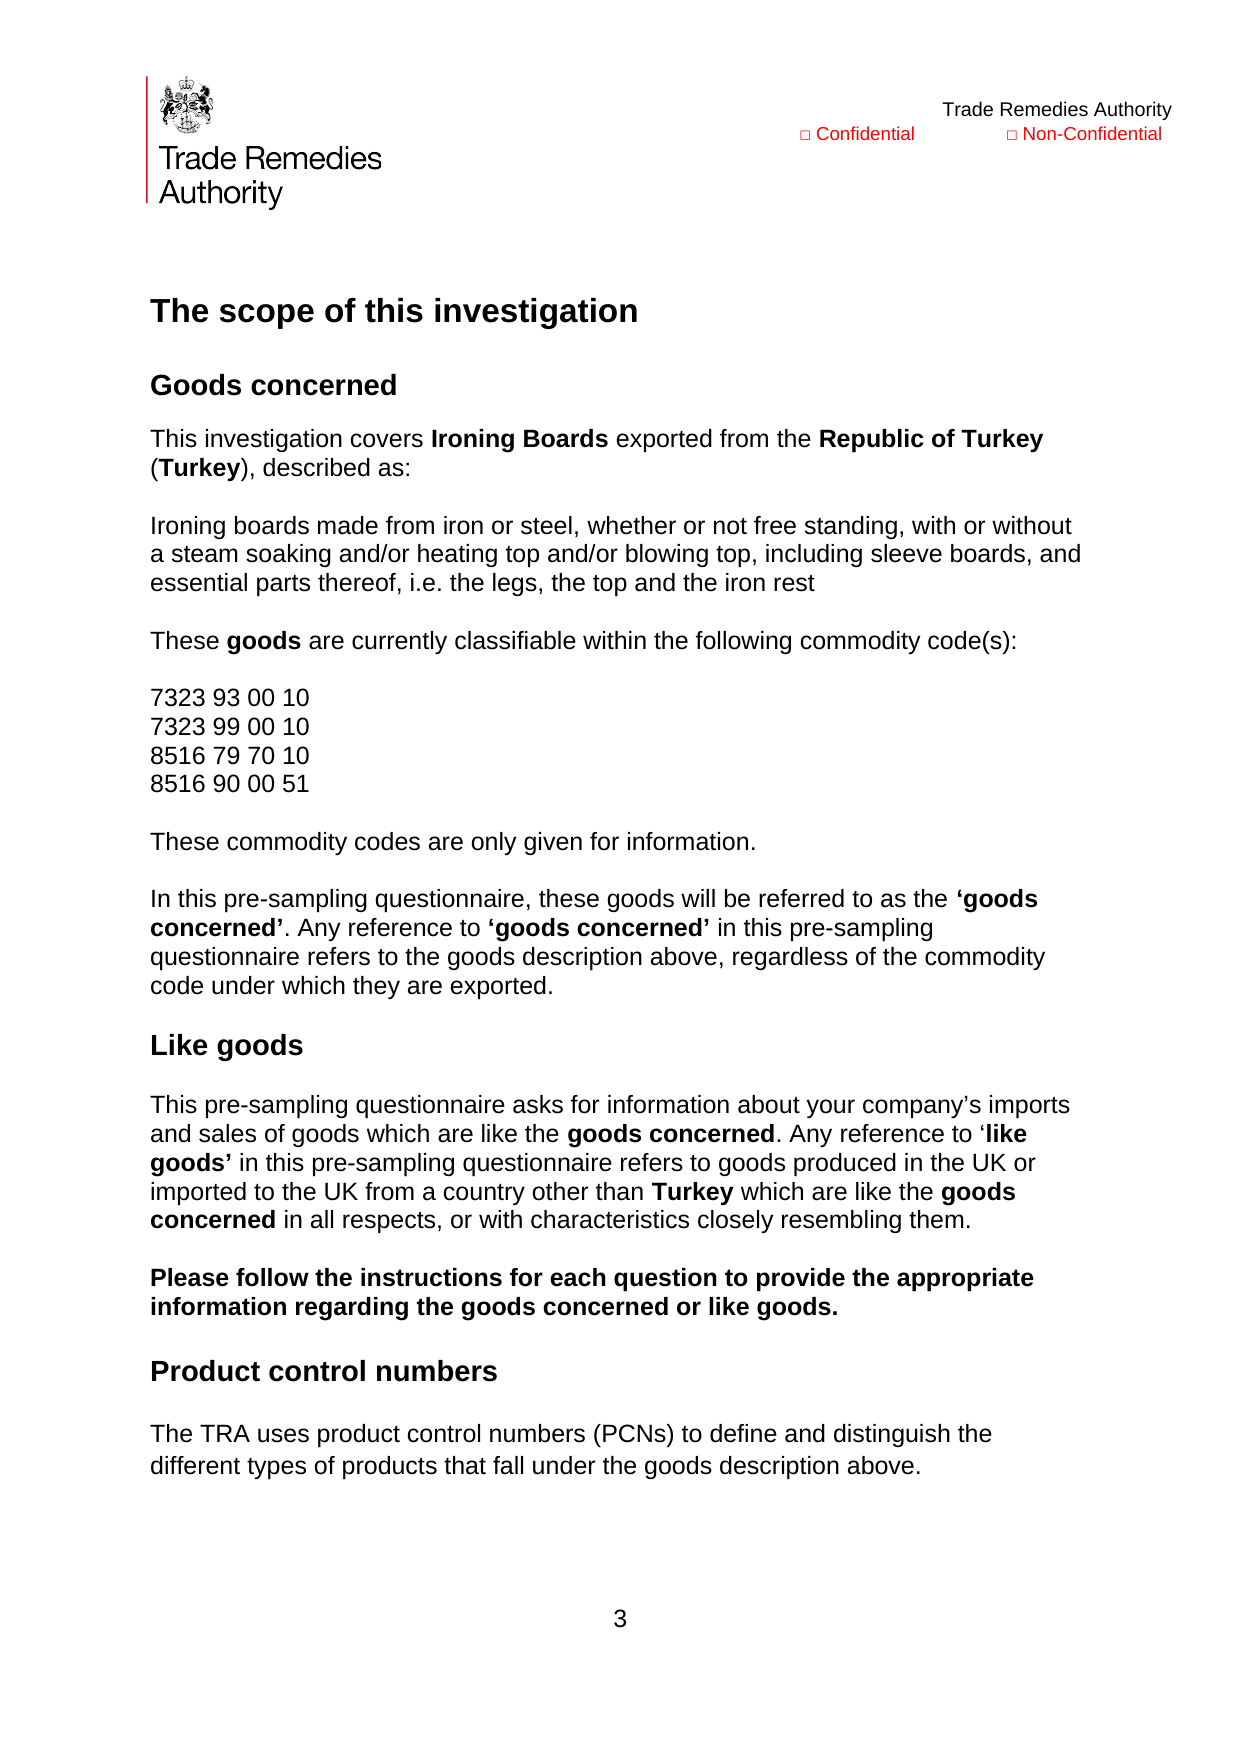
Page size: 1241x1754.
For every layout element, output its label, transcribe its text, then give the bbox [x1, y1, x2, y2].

text Goods concerned [150, 368, 1090, 402]
text 8516 79 70 10 [150, 741, 1090, 769]
text 7323 99 00 10 [150, 712, 1090, 741]
text Please follow the instructions for each question to provide the appropriate information regarding the goods concerned or like goods. [150, 1263, 1090, 1321]
text 8516 90 00 51 [150, 769, 1090, 798]
subtitle The scope of this investigation [150, 291, 1090, 330]
text Ironing boards made from iron or steel, whether or not free standing, with or without a steam soaking and/or heating top and/or blowing top, including sleeve boards, and essential parts thereof, i.e. the legs, the top and the iron rest [150, 511, 1090, 597]
text Like goods [150, 1028, 1090, 1062]
text The TRA uses product control numbers (PCNs) to define and distinguish the different types of products that fall under the goods description above. [150, 1419, 1090, 1479]
subtitle Product control numbers [150, 1354, 1090, 1388]
text 7323 93 00 10 [150, 683, 1090, 712]
text These commodity codes are only given for information. [150, 827, 1090, 856]
text This pre-sampling questionnaire asks for information about your company’s imports and sales of goods which are like the goods concerned. Any reference to ‘like goods’ in this pre-sampling questionnaire refers to goods produced in the UK or imported to the UK from a country other than Turkey which are like the goods concerned in all respects, or with characteristics closely resembling them. [150, 1091, 1090, 1234]
text These goods are currently classifiable within the following commodity code(s): [150, 626, 1090, 654]
text In this pre-sampling questionnaire, these goods will be referred to as the ‘goods concerned’. Any reference to ‘goods concerned’ in this pre-sampling questionnaire refers to the goods description above, regardless of the commodity code under which they are exported. [150, 884, 1090, 999]
text This investigation covers Ironing Boards exported from the Republic of Turkey (Turkey), described as: [150, 424, 1090, 482]
